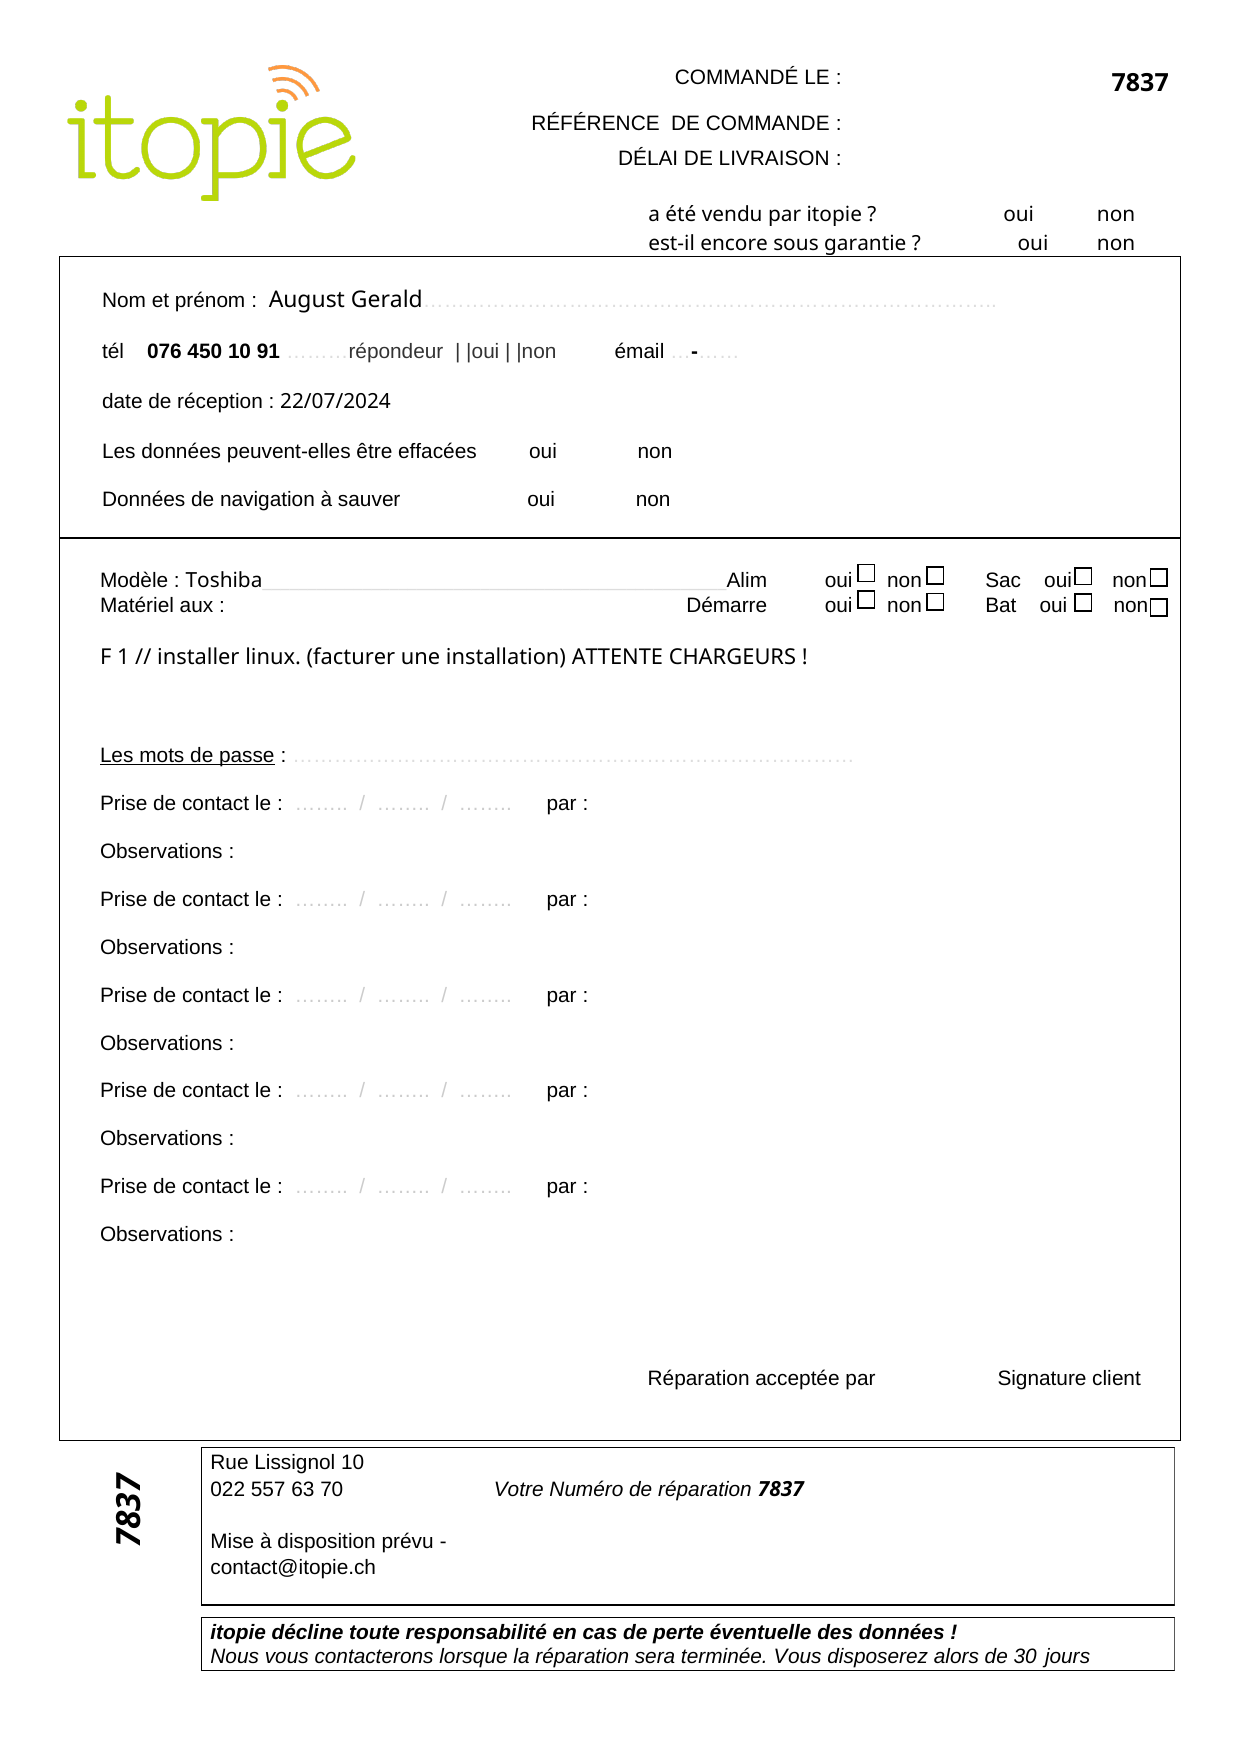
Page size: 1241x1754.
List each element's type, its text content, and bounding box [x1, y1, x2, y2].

table_cell RÉFÉRENCE DE COMMANDE : [490, 105, 847, 140]
text Prise de contact le : …….. / …….. / …….. par : [60, 1075, 1180, 1102]
text Observations : [60, 931, 1180, 958]
text Réparation acceptée par Signature client [60, 1363, 1180, 1390]
table_header Rue Lissignol 10 022 557 63 70 Votre Numéro de réparation 7837 Mise à disposition prévu - contact@itopie.ch [195, 1441, 1180, 1611]
text Données de navigation à sauver oui non [60, 484, 1180, 511]
text Prise de contact le : …….. / …….. / …….. par : [60, 883, 1180, 911]
table_header 7837 [59, 1441, 195, 1677]
text Prise de contact le : …….. / …….. / …….. par : [60, 788, 1180, 815]
text Modèle : Toshiba Alim oui non Sac oui non [60, 562, 856, 590]
text Prise de contact le : …….. / …….. / …….. par : [60, 1171, 1180, 1198]
text F 1 // installer linux. (facturer une installation) ATTENTE CHARGEURS ! [60, 638, 1180, 671]
table_cell [847, 105, 1180, 140]
table_cell DÉLAI DE LIVRAISON : [490, 140, 847, 175]
text Modèle : Toshiba Alim oui non Sac oui non [948, 562, 1180, 590]
text Observations : [60, 1219, 1180, 1246]
table_cell [847, 140, 1180, 175]
text Observations : [60, 836, 1180, 863]
text a été vendu par itopie ? oui non [59, 199, 1181, 228]
text Les données peuvent-elles être effacées oui non [60, 436, 1180, 463]
table_header 7837 [847, 59, 1180, 104]
text Nom et prénom : August Gerald……………………………………………………………………….. [60, 280, 1180, 314]
text Observations : [60, 1123, 1180, 1150]
text Observations : [60, 1027, 1180, 1054]
text date de réception : 22/07/2024 [60, 383, 1180, 415]
text Modèle : Toshiba Alim oui non Sac oui non [879, 562, 925, 590]
text tél 076 450 10 91 ………répondeur | |oui | |non émail …-…… [60, 335, 1180, 362]
picture [67, 65, 356, 201]
text est-il encore sous garantie ? oui non [59, 228, 1181, 256]
table_cell itopie décline toute responsabilité en cas de perte éventuelle des données ! Nous vous contacterons lorsque la réparation sera terminée. Vous disposerez alors de 30 jours [195, 1611, 1180, 1677]
table_header COMMANDÉ LE : [490, 59, 847, 104]
text Matériel aux : Démarre oui non Bat oui non [60, 590, 1180, 617]
text Les mots de passe : ……………………………………………………………………… [60, 740, 1180, 767]
text Prise de contact le : …….. / …….. / …….. par : [60, 979, 1180, 1006]
